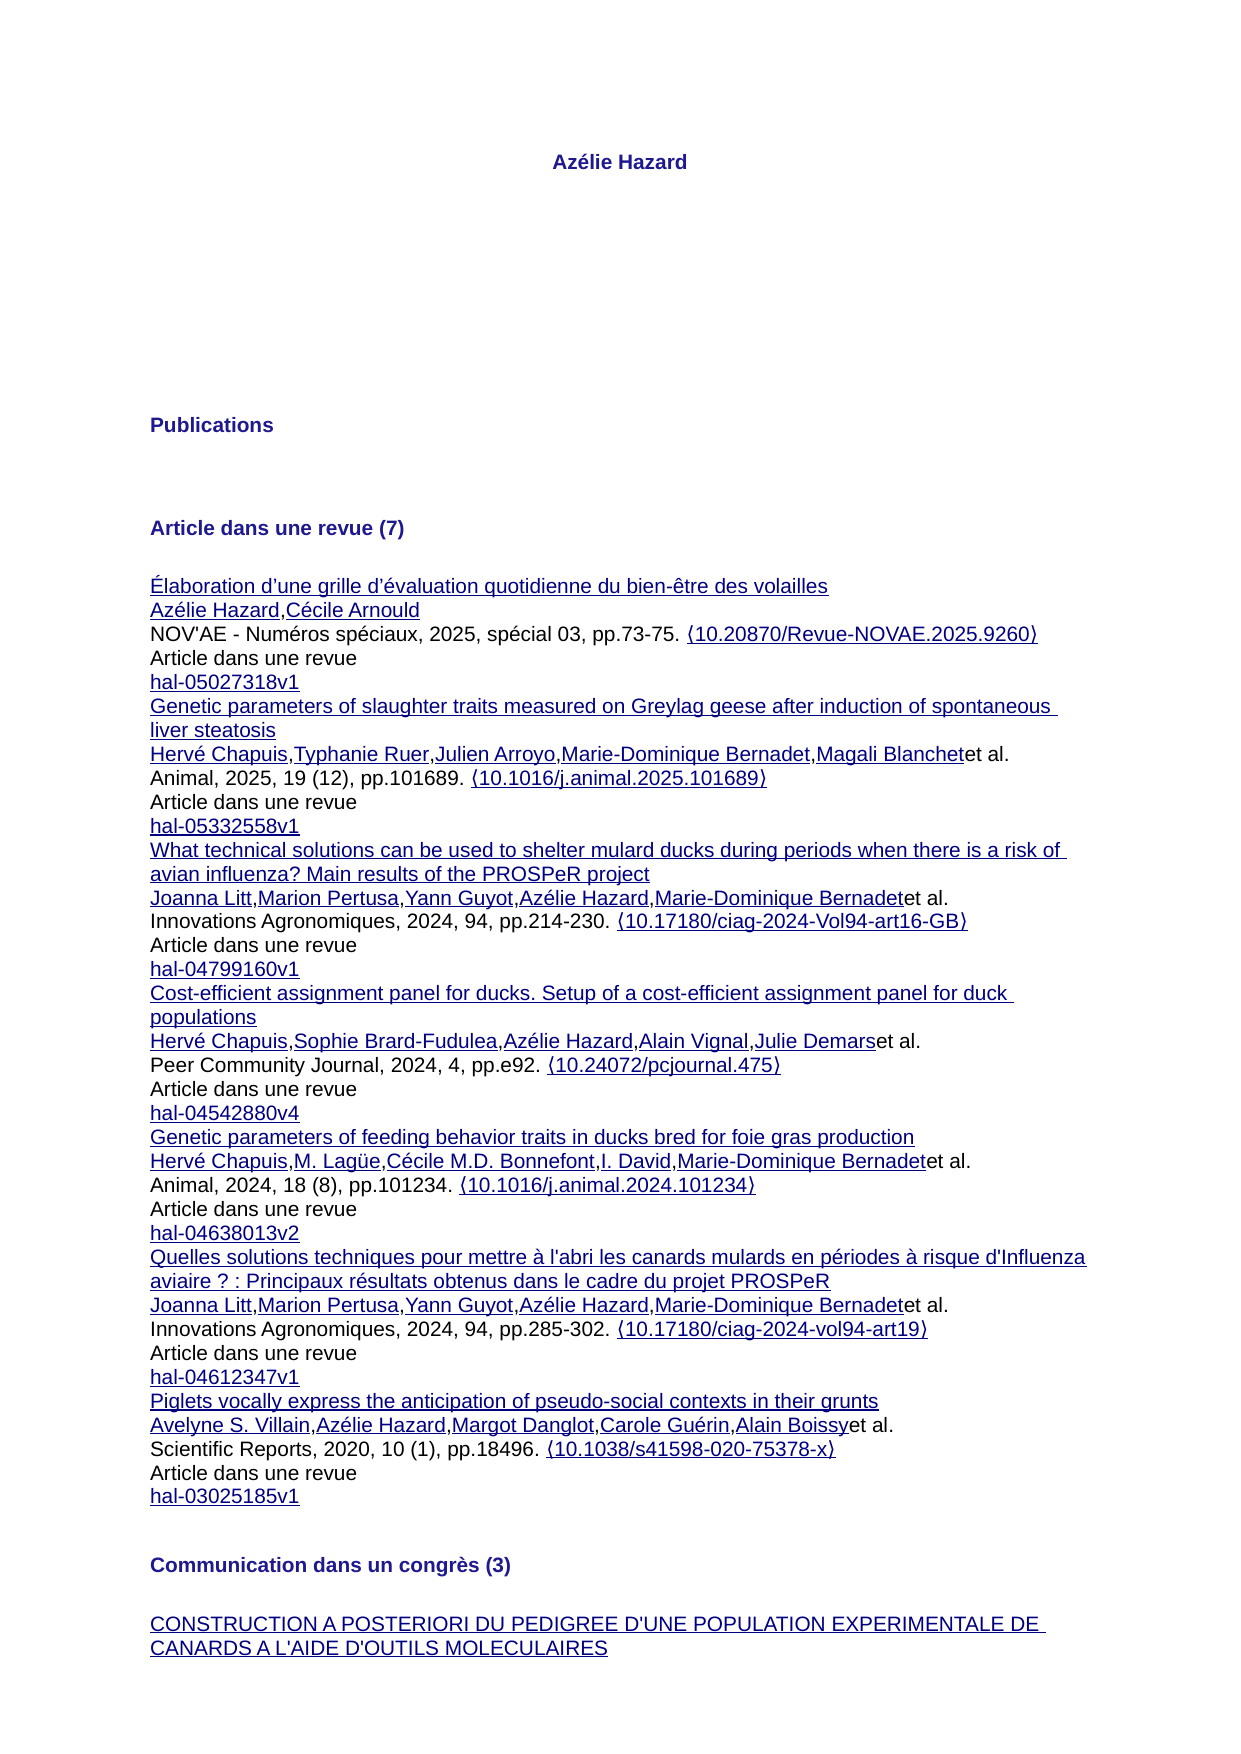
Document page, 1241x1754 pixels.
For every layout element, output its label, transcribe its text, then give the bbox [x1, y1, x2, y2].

table_cell Quelles solutions techniques pour mettre à l'abri les canards mulards en périodes à risque d'Influenza aviaire ? : Principaux résultats obtenus dans le cadre du projet PROSPeR Joanna Litt,Marion Pertusa,Yann Guyot,Azélie Hazard,Marie-Dominique Bernadetet al. Innovations Agronomiques, 2024, 94, pp.285-302. ⟨10.17180/ciag-2024-vol94-art19⟩ Article dans une revue hal-04612347v1 [150, 1245, 1090, 1388]
table_cell Genetic parameters of slaughter traits measured on Greylag geese after induction of spontaneous liver steatosis Hervé Chapuis,Typhanie Ruer,Julien Arroyo,Marie-Dominique Bernadet,Magali Blanchetet al. Animal, 2025, 19 (12), pp.101689. ⟨10.1016/j.animal.2025.101689⟩ Article dans une revue hal-05332558v1 [150, 694, 1090, 837]
table_cell What technical solutions can be used to shelter mulard ducks during periods when there is a risk of avian influenza? Main results of the PROSPeR project Joanna Litt,Marion Pertusa,Yann Guyot,Azélie Hazard,Marie-Dominique Bernadetet al. Innovations Agronomiques, 2024, 94, pp.214-230. ⟨10.17180/ciag-2024-Vol94-art16-GB⟩ Article dans une revue hal-04799160v1 [150, 838, 1090, 981]
subtitle Publications [150, 412, 1090, 436]
table_cell Genetic parameters of feeding behavior traits in ducks bred for foie gras production Hervé Chapuis,M. Lagüe,Cécile M.D. Bonnefont,I. David,Marie-Dominique Bernadetet al. Animal, 2024, 18 (8), pp.101234. ⟨10.1016/j.animal.2024.101234⟩ Article dans une revue hal-04638013v2 [150, 1125, 1090, 1245]
subtitle Article dans une revue (7) [150, 516, 1090, 539]
table_cell Cost-efficient assignment panel for ducks. Setup of a cost-efficient assignment panel for duck populations Hervé Chapuis,Sophie Brard-Fudulea,Azélie Hazard,Alain Vignal,Julie Demarset al. Peer Community Journal, 2024, 4, pp.e92. ⟨10.24072/pcjournal.475⟩ Article dans une revue hal-04542880v4 [150, 981, 1090, 1125]
table_header CONSTRUCTION A POSTERIORI DU PEDIGREE D'UNE POPULATION EXPERIMENTALE DE CANARDS A L'AIDE D'OUTILS MOLECULAIRES [150, 1611, 1090, 1659]
table_header Élaboration d’une grille d’évaluation quotidienne du bien-être des volailles Azélie Hazard,Cécile Arnould NOV'AE - Numéros spéciaux, 2025, spécial 03, pp.73-75. ⟨10.20870/Revue-NOVAE.2025.9260⟩ Article dans une revue hal-05027318v1 [150, 574, 1090, 694]
subtitle Communication dans un congrès (3) [150, 1553, 1090, 1577]
subtitle Azélie Hazard [150, 150, 1090, 174]
table_cell Piglets vocally express the anticipation of pseudo-social contexts in their grunts Avelyne S. Villain,Azélie Hazard,Margot Danglot,Carole Guérin,Alain Boissyet al. Scientific Reports, 2020, 10 (1), pp.18496. ⟨10.1038/s41598-020-75378-x⟩ Article dans une revue hal-03025185v1 [150, 1389, 1090, 1508]
